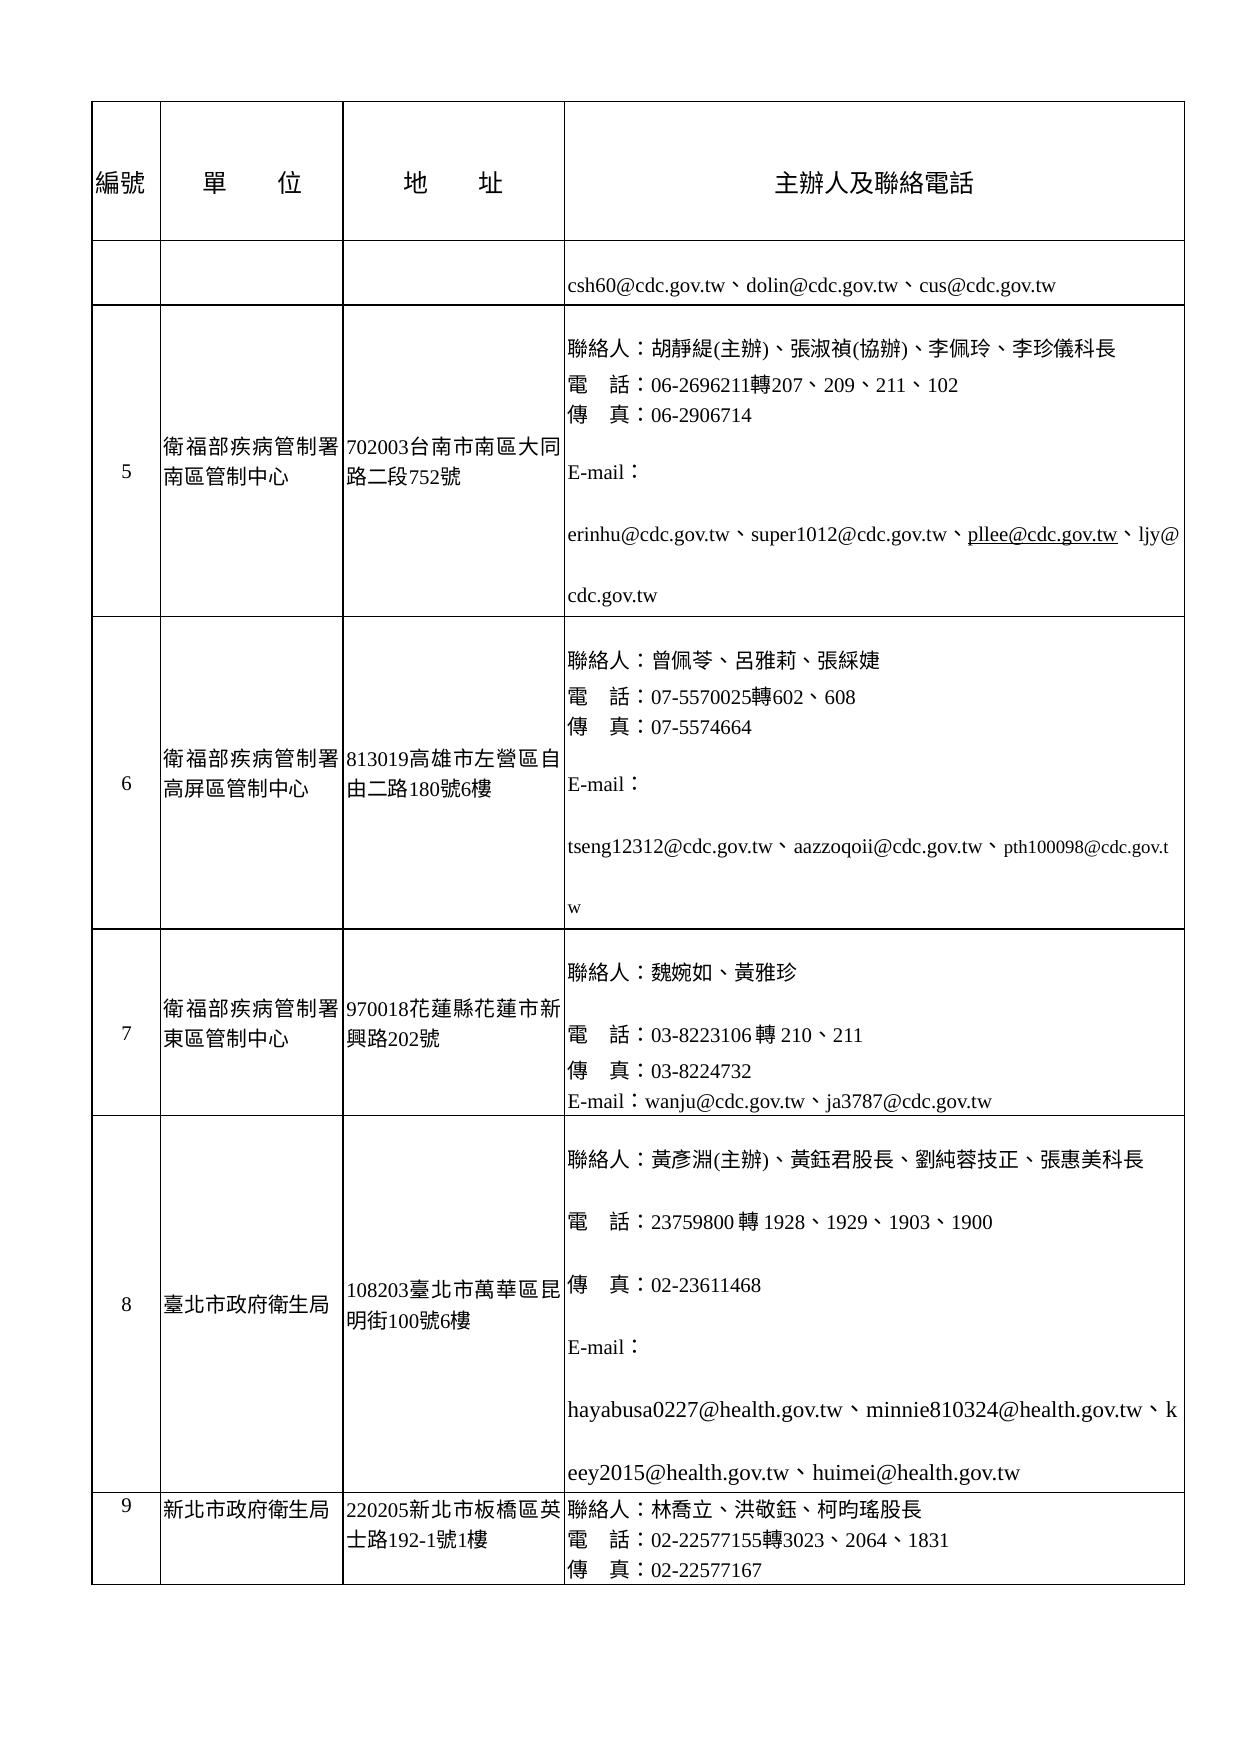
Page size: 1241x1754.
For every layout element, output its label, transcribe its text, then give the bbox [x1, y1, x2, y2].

table_cell 衛福部疾病管制署南區管制中心 [161, 306, 342, 616]
table_cell 108203臺北市萬華區昆明街100號6樓 [344, 1116, 564, 1491]
table_cell [344, 241, 564, 304]
table_cell 聯絡人：林喬立、洪敬鈺、柯昀瑤股長 電 話：02-22577155轉3023、2064、1831 傳 真：02-22577167 [565, 1493, 1184, 1583]
table_cell 聯絡人：胡靜緹(主辦)、張淑禎(協辦)、李佩玲、李珍儀科長 電 話：06-2696211轉207、209、211、102 傳 真：06-2906714 E-mail：erinhu@cdc.gov.tw、super1012@cdc.gov.tw、pllee@cdc.gov.tw、ljy@cdc.gov.tw [565, 306, 1184, 616]
table_header 地 址 [344, 102, 564, 240]
table_cell 702003台南市南區大同路二段752號 [344, 306, 564, 616]
table_cell 聯絡人：魏婉如、黃雅珍 電 話：03-8223106轉210、211 傳 真：03-8224732 E-mail：wanju@cdc.gov.tw、ja3787@cdc.gov.tw [565, 930, 1184, 1115]
table_cell 新北市政府衛生局 [161, 1493, 342, 1583]
table_cell 臺北市政府衛生局 [161, 1116, 342, 1491]
table_cell [93, 241, 160, 304]
table_cell 衛福部疾病管制署東區管制中心 [161, 930, 342, 1115]
table_header 主辦人及聯絡電話 [565, 102, 1184, 240]
table_cell 衛福部疾病管制署高屏區管制中心 [161, 617, 342, 928]
table_cell 聯絡人：曾佩苓、呂雅莉、張綵婕 電 話：07-5570025轉602、608 傳 真：07-5574664 E-mail：tseng12312@cdc.gov.tw、aazzoqoii@cdc.gov.tw、pth100098@cdc.gov.tw [565, 617, 1184, 928]
table_header 單 位 [161, 102, 342, 240]
table_cell csh60@cdc.gov.tw、dolin@cdc.gov.tw、cus@cdc.gov.tw [565, 241, 1184, 304]
table_header 編號 [93, 102, 160, 240]
table_cell 6 [93, 617, 160, 928]
table_cell 220205新北市板橋區英士路192-1號1樓 [344, 1493, 564, 1583]
table_cell 9 [93, 1493, 160, 1583]
table_cell 813019高雄市左營區自由二路180號6樓 [344, 617, 564, 928]
table_cell 5 [93, 306, 160, 616]
table_cell 7 [93, 930, 160, 1115]
table_cell 8 [93, 1116, 160, 1491]
table_cell 970018花蓮縣花蓮市新興路202號 [344, 930, 564, 1115]
table_cell [161, 241, 342, 304]
